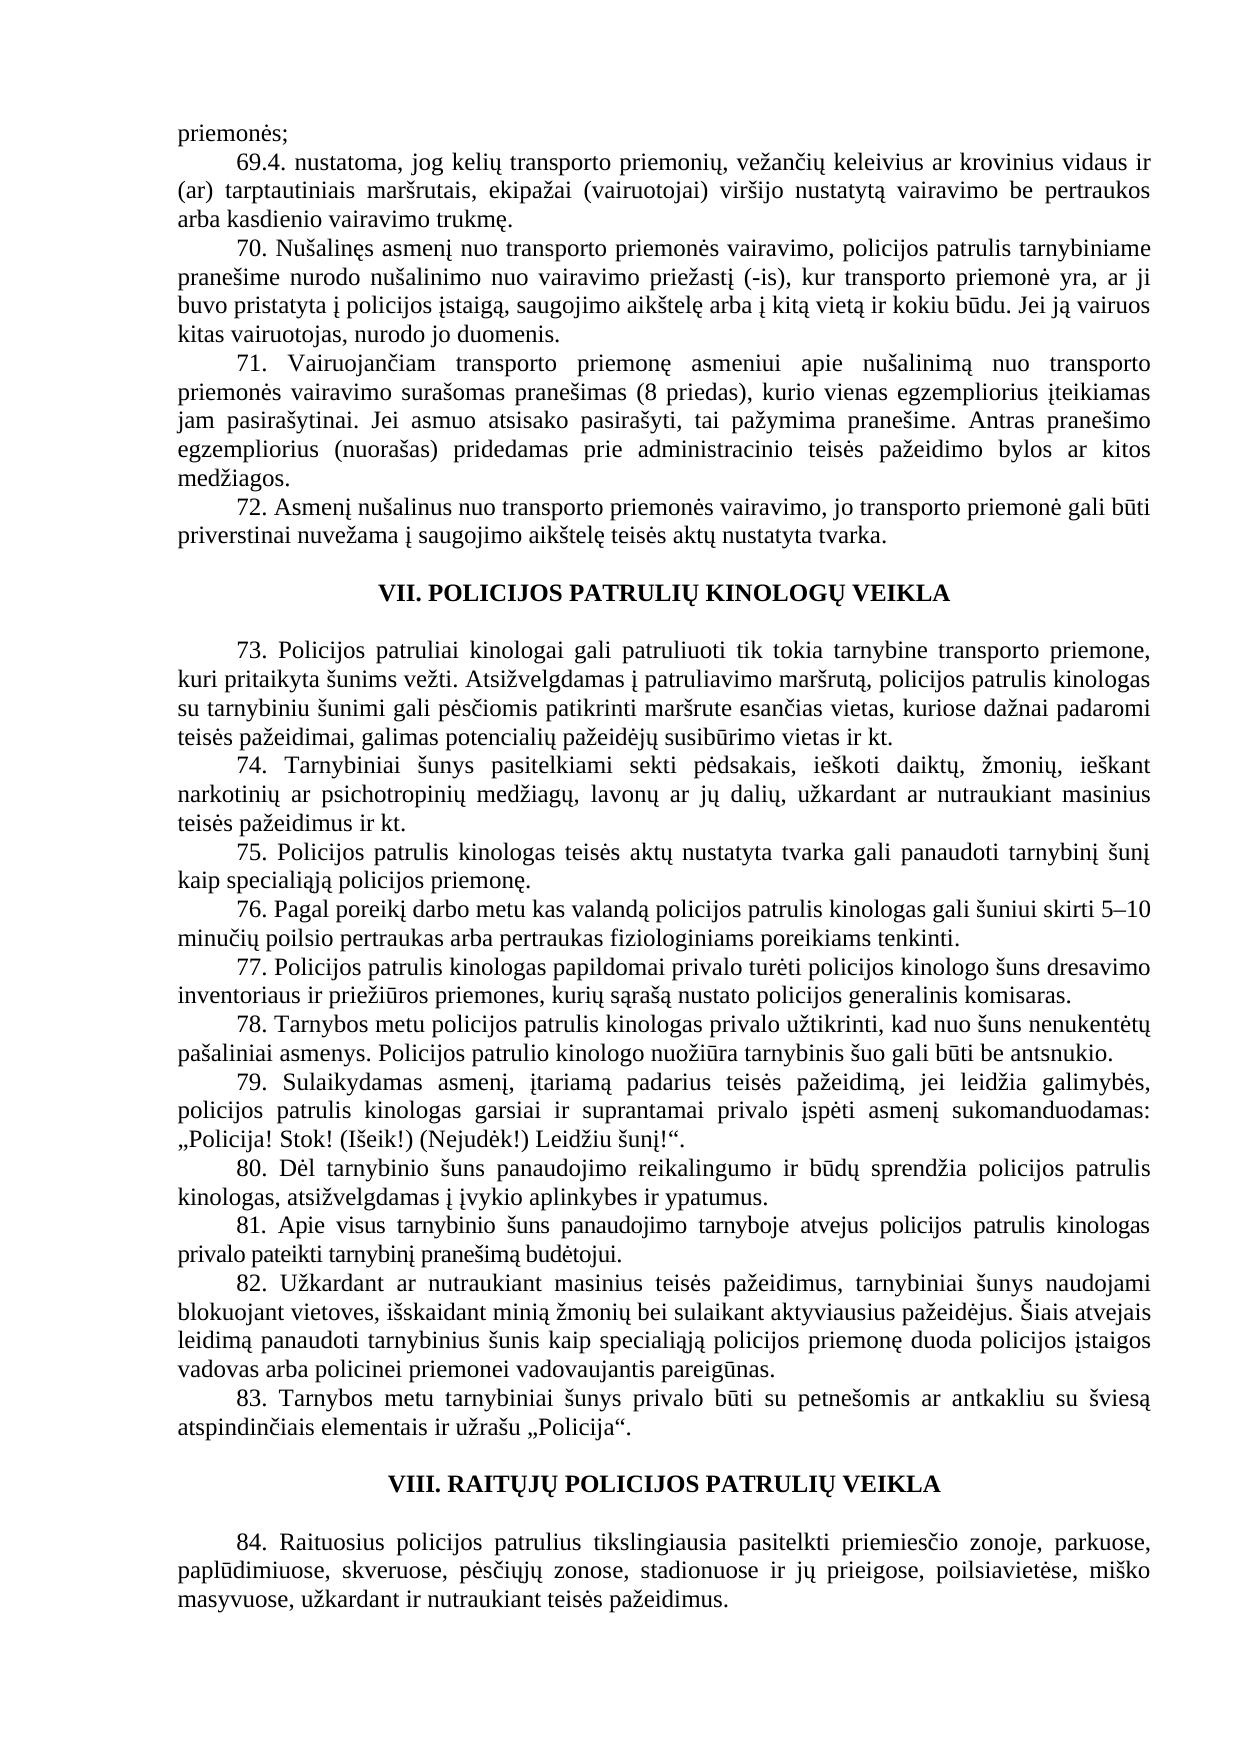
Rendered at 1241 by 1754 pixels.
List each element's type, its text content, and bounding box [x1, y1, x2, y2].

text 80. Dėl tarnybinio šuns panaudojimo reikalingumo ir būdų sprendžia policijos patrulis kinologas, atsižvelgdamas į įvykio aplinkybes ir ypatumus. [177, 1153, 1152, 1211]
text VIII. RAITŲJŲ POLICIJOS PATRULIŲ VEIKLA [177, 1469, 1152, 1498]
text 83. Tarnybos metu tarnybiniai šunys privalo būti su petnešomis ar antkakliu su šviesą atspindinčiais elementais ir užrašu „Policija“. [177, 1383, 1152, 1441]
text 73. Policijos patruliai kinologai gali patruliuoti tik tokia tarnybine transporto priemone, kuri pritaikyta šunims vežti. Atsižvelgdamas į patruliavimo maršrutą, policijos patrulis kinologas su tarnybiniu šunimi gali pėsčiomis patikrinti maršrute esančias vietas, kuriose dažnai padaromi teisės pažeidimai, galimas potencialių pažeidėjų susibūrimo vietas ir kt. [177, 636, 1152, 751]
text priemonės; [177, 118, 1152, 147]
text 77. Policijos patrulis kinologas papildomai privalo turėti policijos kinologo šuns dresavimo inventoriaus ir priežiūros priemones, kurių sąrašą nustato policijos generalinis komisaras. [177, 952, 1152, 1009]
text 81. Apie visus tarnybinio šuns panaudojimo tarnyboje atvejus policijos patrulis kinologas privalo pateikti tarnybinį pranešimą budėtojui. [177, 1211, 1152, 1268]
text 84. Raituosius policijos patrulius tikslingiausia pasitelkti priemiesčio zonoje, parkuose, paplūdimiuose, skveruose, pėsčiųjų zonose, stadionuose ir jų prieigose, poilsiavietėse, miško masyvuose, užkardant ir nutraukiant teisės pažeidimus. [177, 1527, 1152, 1613]
text 79. Sulaikydamas asmenį, įtariamą padarius teisės pažeidimą, jei leidžia galimybės, policijos patrulis kinologas garsiai ir suprantamai privalo įspėti asmenį sukomanduodamas: „Policija! Stok! (Išeik!) (Nejudėk!) Leidžiu šunį!“. [177, 1067, 1152, 1153]
text 69.4. nustatoma, jog kelių transporto priemonių, vežančių keleivius ar krovinius vidaus ir (ar) tarptautiniais maršrutais, ekipažai (vairuotojai) viršijo nustatytą vairavimo be pertraukos arba kasdienio vairavimo trukmę. [177, 147, 1152, 233]
text 71. Vairuojančiam transporto priemonę asmeniui apie nušalinimą nuo transporto priemonės vairavimo surašomas pranešimas (8 priedas), kurio vienas egzempliorius įteikiamas jam pasirašytinai. Jei asmuo atsisako pasirašyti, tai pažymima pranešime. Antras pranešimo egzempliorius (nuorašas) pridedamas prie administracinio teisės pažeidimo bylos ar kitos medžiagos. [177, 348, 1152, 492]
text 78. Tarnybos metu policijos patrulis kinologas privalo užtikrinti, kad nuo šuns nenukentėtų pašaliniai asmenys. Policijos patrulio kinologo nuožiūra tarnybinis šuo gali būti be antsnukio. [177, 1009, 1152, 1067]
text 74. Tarnybiniai šunys pasitelkiami sekti pėdsakais, ieškoti daiktų, žmonių, ieškant narkotinių ar psichotropinių medžiagų, lavonų ar jų dalių, užkardant ar nutraukiant masinius teisės pažeidimus ir kt. [177, 751, 1152, 837]
text 75. Policijos patrulis kinologas teisės aktų nustatyta tvarka gali panaudoti tarnybinį šunį kaip specialiąją policijos priemonę. [177, 837, 1152, 894]
text VII. POLICIJOS PATRULIŲ KINOLOGŲ VEIKLA [177, 578, 1152, 607]
text 72. Asmenį nušalinus nuo transporto priemonės vairavimo, jo transporto priemonė gali būti priverstinai nuvežama į saugojimo aikštelę teisės aktų nustatyta tvarka. [177, 492, 1152, 549]
text 70. Nušalinęs asmenį nuo transporto priemonės vairavimo, policijos patrulis tarnybiniame pranešime nurodo nušalinimo nuo vairavimo priežastį (-is), kur transporto priemonė yra, ar ji buvo pristatyta į policijos įstaigą, saugojimo aikštelę arba į kitą vietą ir kokiu būdu. Jei ją vairuos kitas vairuotojas, nurodo jo duomenis. [177, 233, 1152, 348]
text 76. Pagal poreikį darbo metu kas valandą policijos patrulis kinologas gali šuniui skirti 5–10 minučių poilsio pertraukas arba pertraukas fiziologiniams poreikiams tenkinti. [177, 894, 1152, 952]
text 82. Užkardant ar nutraukiant masinius teisės pažeidimus, tarnybiniai šunys naudojami blokuojant vietoves, išskaidant minią žmonių bei sulaikant aktyviausius pažeidėjus. Šiais atvejais leidimą panaudoti tarnybinius šunis kaip specialiąją policijos priemonę duoda policijos įstaigos vadovas arba policinei priemonei vadovaujantis pareigūnas. [177, 1268, 1152, 1383]
